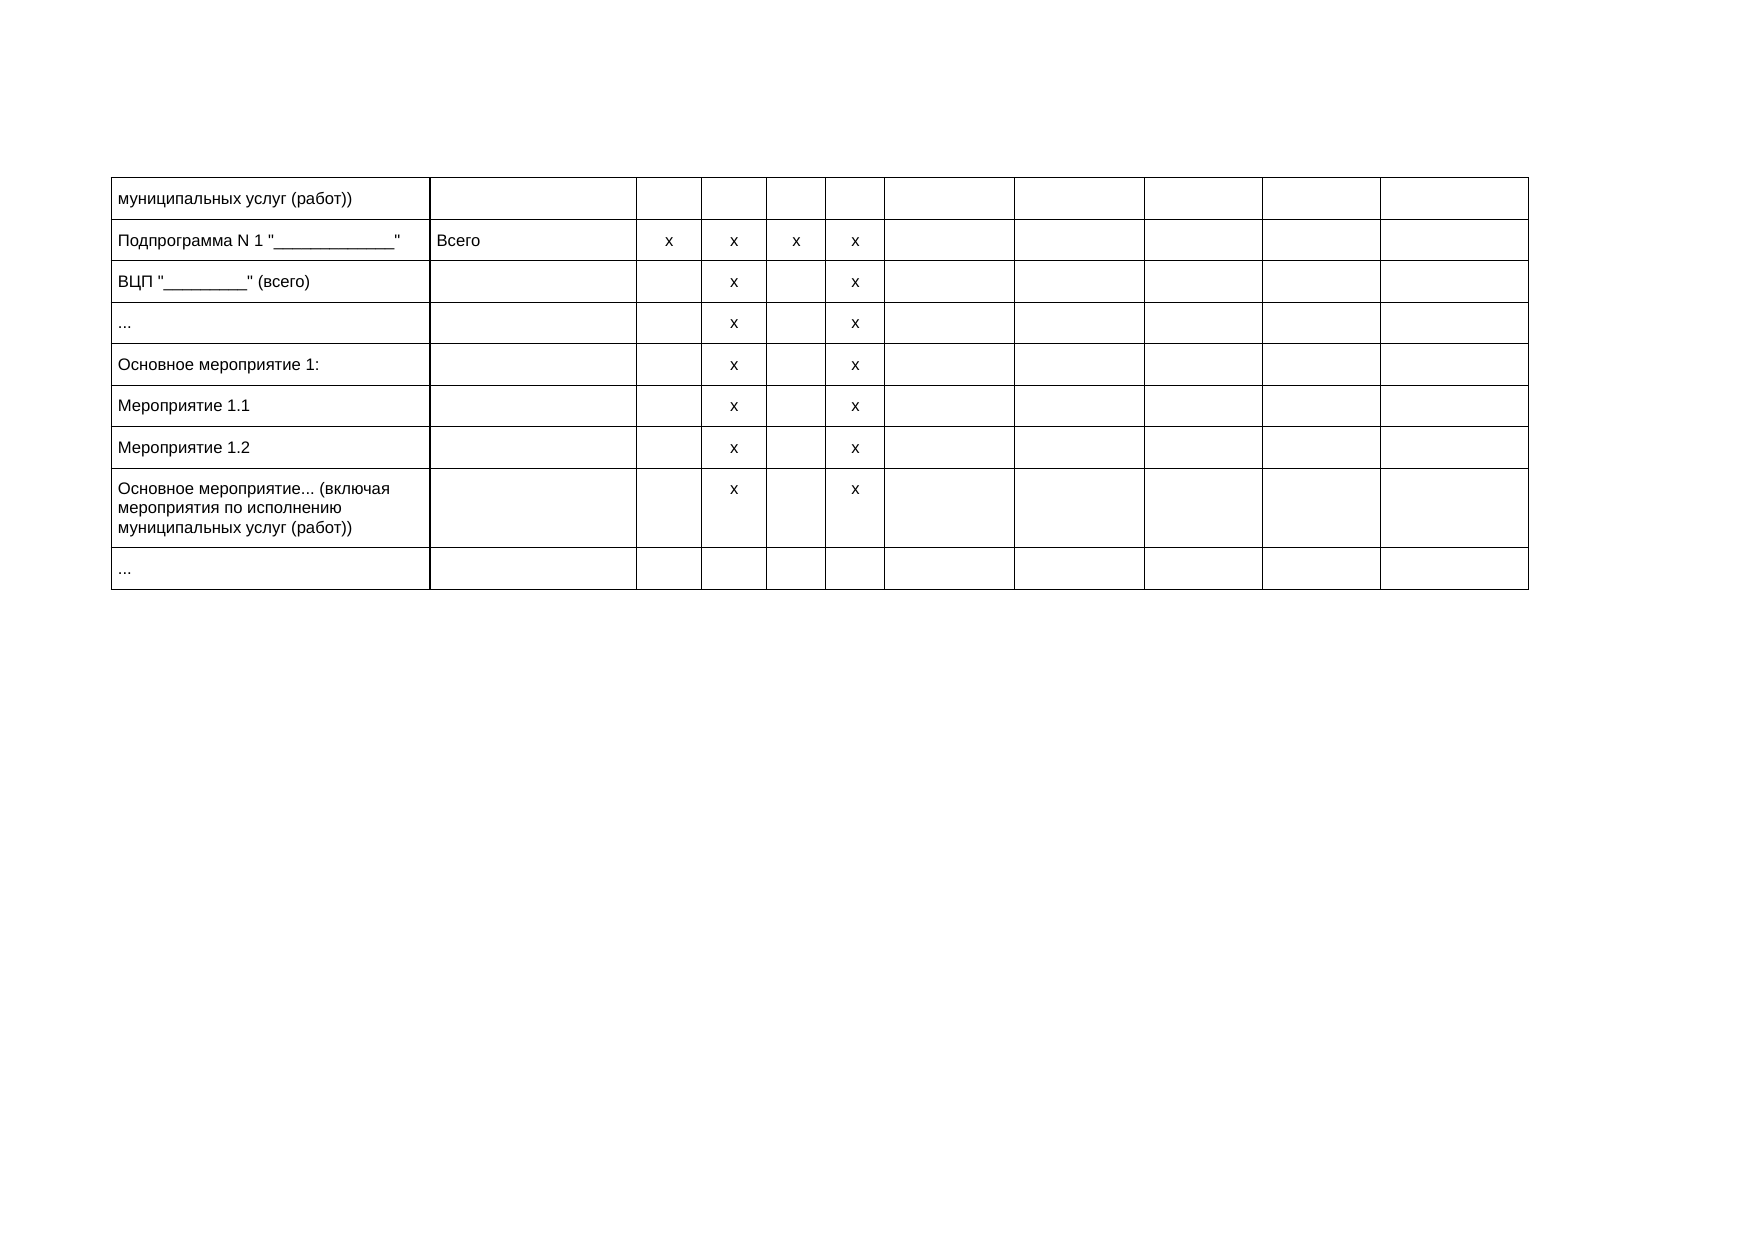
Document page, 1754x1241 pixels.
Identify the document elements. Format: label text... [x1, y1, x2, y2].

table_cell [1145, 220, 1262, 260]
table_cell x [826, 303, 884, 343]
table_cell [431, 303, 636, 343]
table_cell [1015, 427, 1144, 467]
table_cell [1263, 178, 1380, 219]
table_cell [1145, 303, 1262, 343]
table_cell [1381, 344, 1528, 384]
table_cell [767, 303, 825, 343]
table_cell x [767, 220, 825, 260]
table_cell [1381, 303, 1528, 343]
table_cell ВЦП "_________" (всего) [112, 261, 429, 302]
table_cell [885, 427, 1014, 467]
table_cell [637, 427, 701, 467]
table_cell [1015, 386, 1144, 426]
table_cell x [826, 261, 884, 302]
table_cell [826, 548, 884, 589]
table_cell [885, 548, 1014, 589]
table_cell Мероприятие 1.2 [112, 427, 429, 467]
table_cell [702, 548, 766, 589]
table_cell [637, 178, 701, 219]
table_cell [1381, 386, 1528, 426]
table_cell x [702, 261, 766, 302]
table_cell [1145, 344, 1262, 384]
table_cell x [826, 386, 884, 426]
table_cell ... [112, 303, 429, 343]
table_cell [767, 469, 825, 547]
table_cell [1381, 261, 1528, 302]
table_cell муниципальных услуг (работ)) [112, 178, 429, 219]
table_cell [1015, 220, 1144, 260]
table_cell [431, 427, 636, 467]
table_cell x [702, 427, 766, 467]
table_cell [767, 178, 825, 219]
table_cell Мероприятие 1.1 [112, 386, 429, 426]
table_cell Основное мероприятие... (включая мероприятия по исполнению муниципальных услуг (работ)) [112, 469, 429, 547]
table_cell [885, 303, 1014, 343]
table_cell [767, 386, 825, 426]
table_cell x [826, 469, 884, 547]
table_cell [431, 548, 636, 589]
table_cell [767, 427, 825, 467]
table_cell [826, 178, 884, 219]
table_cell [1381, 427, 1528, 467]
table_cell x [702, 303, 766, 343]
table_cell [1015, 548, 1144, 589]
table_cell [767, 261, 825, 302]
table_cell x [702, 344, 766, 384]
table_cell [885, 344, 1014, 384]
table_cell [767, 548, 825, 589]
table_cell Основное мероприятие 1: [112, 344, 429, 384]
table_cell [637, 386, 701, 426]
table_cell [637, 469, 701, 547]
table_cell [767, 344, 825, 384]
table_cell [1015, 469, 1144, 547]
table_cell [1015, 178, 1144, 219]
table_cell [1381, 548, 1528, 589]
table_cell [885, 220, 1014, 260]
table_cell [1145, 469, 1262, 547]
table_cell [431, 344, 636, 384]
table_cell x [702, 220, 766, 260]
table_cell [1263, 261, 1380, 302]
table_cell [1381, 220, 1528, 260]
table_cell [1381, 178, 1528, 219]
table_cell x [637, 220, 701, 260]
table_cell x [826, 220, 884, 260]
table_cell [637, 261, 701, 302]
table_cell [1145, 548, 1262, 589]
table_cell [1263, 427, 1380, 467]
table_cell [1263, 548, 1380, 589]
table_cell [885, 469, 1014, 547]
table_cell [1263, 303, 1380, 343]
table_cell [1263, 344, 1380, 384]
table_cell [1145, 178, 1262, 219]
table_cell [1015, 261, 1144, 302]
table_cell [1145, 261, 1262, 302]
table_cell x [702, 469, 766, 547]
table_cell [1145, 386, 1262, 426]
table_cell [1263, 386, 1380, 426]
table_cell [1015, 303, 1144, 343]
table_cell ... [112, 548, 429, 589]
table_cell [431, 261, 636, 302]
table_cell [637, 344, 701, 384]
table_cell [431, 386, 636, 426]
table_cell [1015, 344, 1144, 384]
table_cell [431, 178, 636, 219]
table_cell [885, 386, 1014, 426]
table_cell [1263, 220, 1380, 260]
table_cell x [702, 386, 766, 426]
table_cell [431, 469, 636, 547]
table_cell Подпрограмма N 1 "_____________" [112, 220, 429, 260]
table_cell [885, 261, 1014, 302]
table_cell [1381, 469, 1528, 547]
table_cell Всего [431, 220, 636, 260]
table_cell [637, 548, 701, 589]
table_cell [1145, 427, 1262, 467]
table_cell [1263, 469, 1380, 547]
table_cell [885, 178, 1014, 219]
table_cell [637, 303, 701, 343]
table_cell [702, 178, 766, 219]
table_cell x [826, 427, 884, 467]
table_cell x [826, 344, 884, 384]
